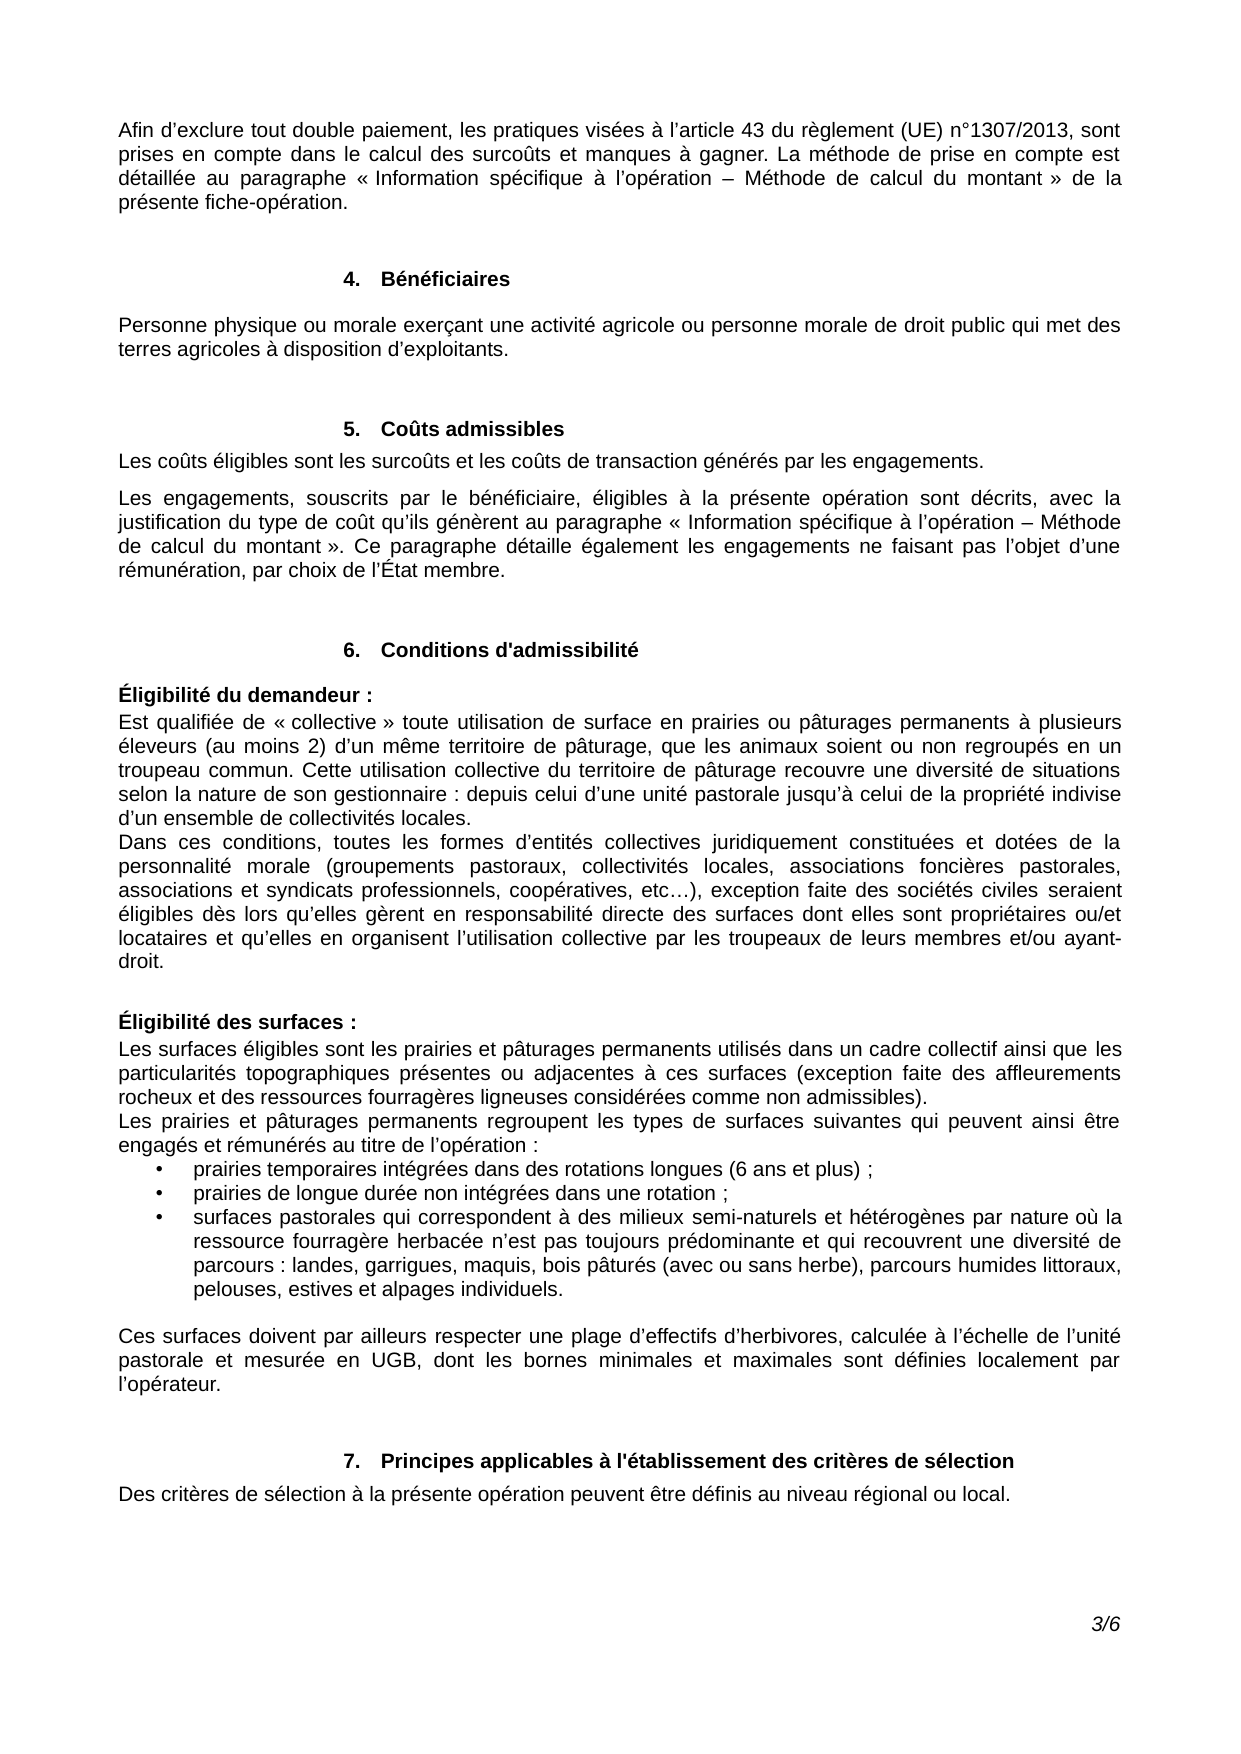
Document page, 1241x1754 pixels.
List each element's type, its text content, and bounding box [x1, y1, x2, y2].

text Les surfaces éligibles sont les prairies et pâturages permanents utilisés dans un cadre collectif ainsi que les particularités topographiques présentes ou adjacentes à ces surfaces (exception faite des affleurements rocheux et des ressources fourragères ligneuses considérées comme non admissibles). [118, 1037, 1122, 1108]
subtitle Conditions d'admissibilité [343, 637, 1122, 661]
list prairies de longue durée non intégrées dans une rotation ; [156, 1180, 1122, 1204]
text Ces surfaces doivent par ailleurs respecter une plage d’effectifs d’herbivores, calculée à l’échelle de l’unité pastorale et mesurée en UGB, dont les bornes minimales et maximales sont définies localement par l’opérateur. [118, 1324, 1122, 1396]
text Les coûts éligibles sont les surcoûts et les coûts de transaction générés par les engagements. [118, 449, 1122, 473]
text Des critères de sélection à la présente opération peuvent être définis au niveau régional ou local. [118, 1482, 1122, 1506]
list prairies temporaires intégrées dans des rotations longues (6 ans et plus) ; [156, 1156, 1122, 1180]
text Dans ces conditions, toutes les formes d’entités collectives juridiquement constituées et dotées de la personnalité morale (groupements pastoraux, collectivités locales, associations foncières pastorales, associations et syndicats professionnels, coopératives, etc…), exception faite des sociétés civiles seraient éligibles dès lors qu’elles gèrent en responsabilité directe des surfaces dont elles sont propriétaires ou/et locataires et qu’elles en organisent l’utilisation collective par les troupeaux de leurs membres et/ou ayant-droit. [118, 829, 1122, 973]
list surfaces pastorales qui correspondent à des milieux semi-naturels et hétérogènes par nature où la ressource fourragère herbacée n’est pas toujours prédominante et qui recouvrent une diversité de parcours : landes, garrigues, maquis, bois pâturés (avec ou sans herbe), parcours humides littoraux, pelouses, estives et alpages individuels. [156, 1204, 1122, 1300]
text Les prairies et pâturages permanents regroupent les types de surfaces suivantes qui peuvent ainsi être engagés et rémunérés au titre de l’opération : [118, 1108, 1122, 1156]
text Éligibilité des surfaces : [118, 1010, 1122, 1034]
text Les engagements, souscrits par le bénéficiaire, éligibles à la présente opération sont décrits, avec la justification du type de coût qu’ils génèrent au paragraphe « Information spécifique à l’opération – Méthode de calcul du montant ». Ce paragraphe détaille également les engagements ne faisant pas l’objet d’une rémunération, par choix de l’État membre. [118, 486, 1122, 581]
text Est qualifiée de « collective » toute utilisation de surface en prairies ou pâturages permanents à plusieurs éleveurs (au moins 2) d’un même territoire de pâturage, que les animaux soient ou non regroupés en un troupeau commun. Cette utilisation collective du territoire de pâturage recouvre une diversité de situations selon la nature de son gestionnaire : depuis celui d’une unité pastorale jusqu’à celui de la propriété indivise d’un ensemble de collectivités locales. [118, 710, 1122, 829]
text Afin d’exclure tout double paiement, les pratiques visées à l’article 43 du règlement (UE) n°1307/2013, sont prises en compte dans le calcul des surcoûts et manques à gagner. La méthode de prise en compte est détaillée au paragraphe « Information spécifique à l’opération – Méthode de calcul du montant » de la présente fiche-opération. [118, 118, 1122, 214]
text Éligibilité du demandeur : [118, 683, 1122, 707]
text Personne physique ou morale exerçant une activité agricole ou personne morale de droit public qui met des terres agricoles à disposition d’exploitants. [118, 312, 1122, 360]
subtitle Bénéficiaires [343, 267, 1122, 291]
subtitle Principes applicables à l'établissement des critères de sélection [343, 1449, 1122, 1473]
subtitle Coûts admissibles [343, 416, 1122, 440]
